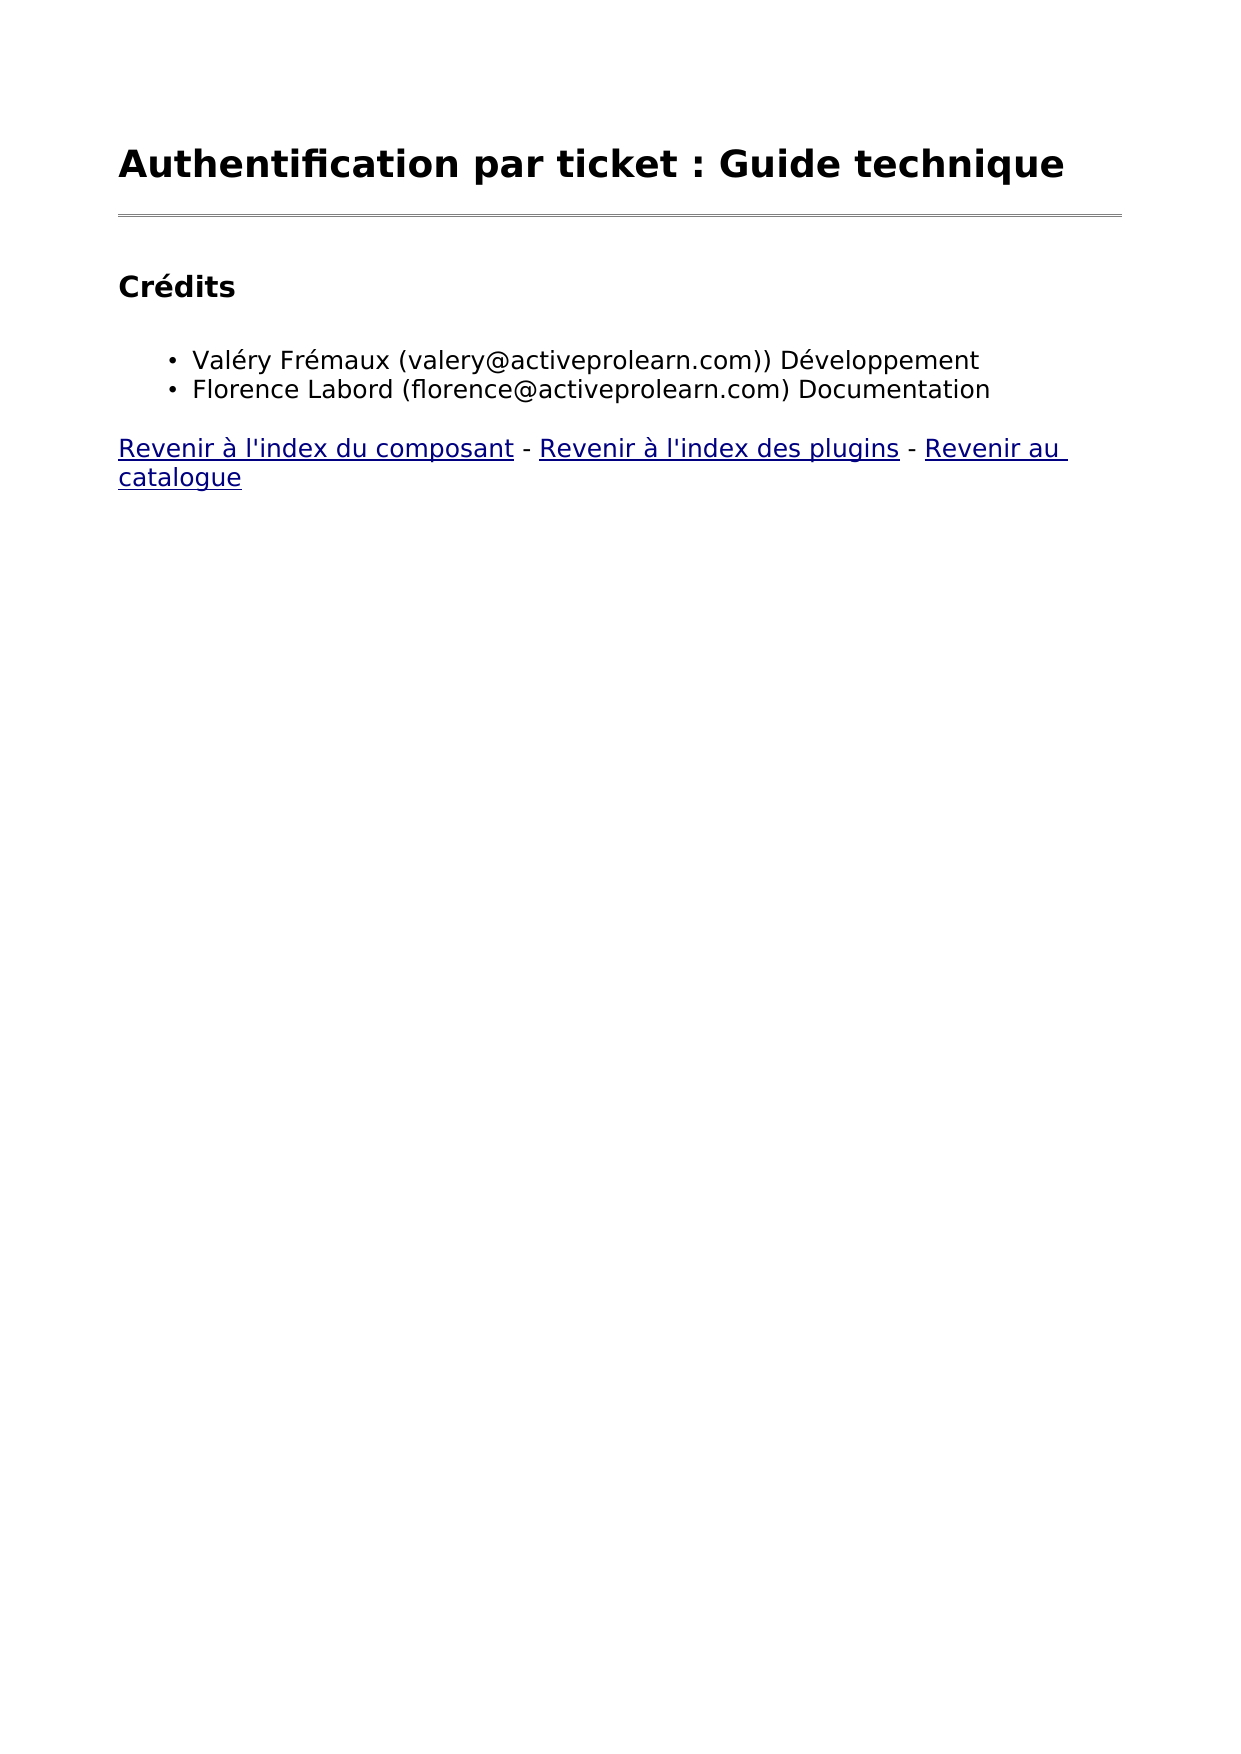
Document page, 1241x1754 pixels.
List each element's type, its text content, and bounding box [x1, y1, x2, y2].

text Revenir à l'index du composant - Revenir à l'index des plugins - Revenir au catalogue [118, 434, 1122, 493]
subtitle Crédits [118, 271, 1122, 304]
subtitle Authentification par ticket : Guide technique [118, 143, 1122, 187]
list Valéry Frémaux (valery@activeprolearn.com)) Développement [177, 347, 1122, 376]
list Florence Labord (florence@activeprolearn.com) Documentation [177, 376, 1122, 405]
